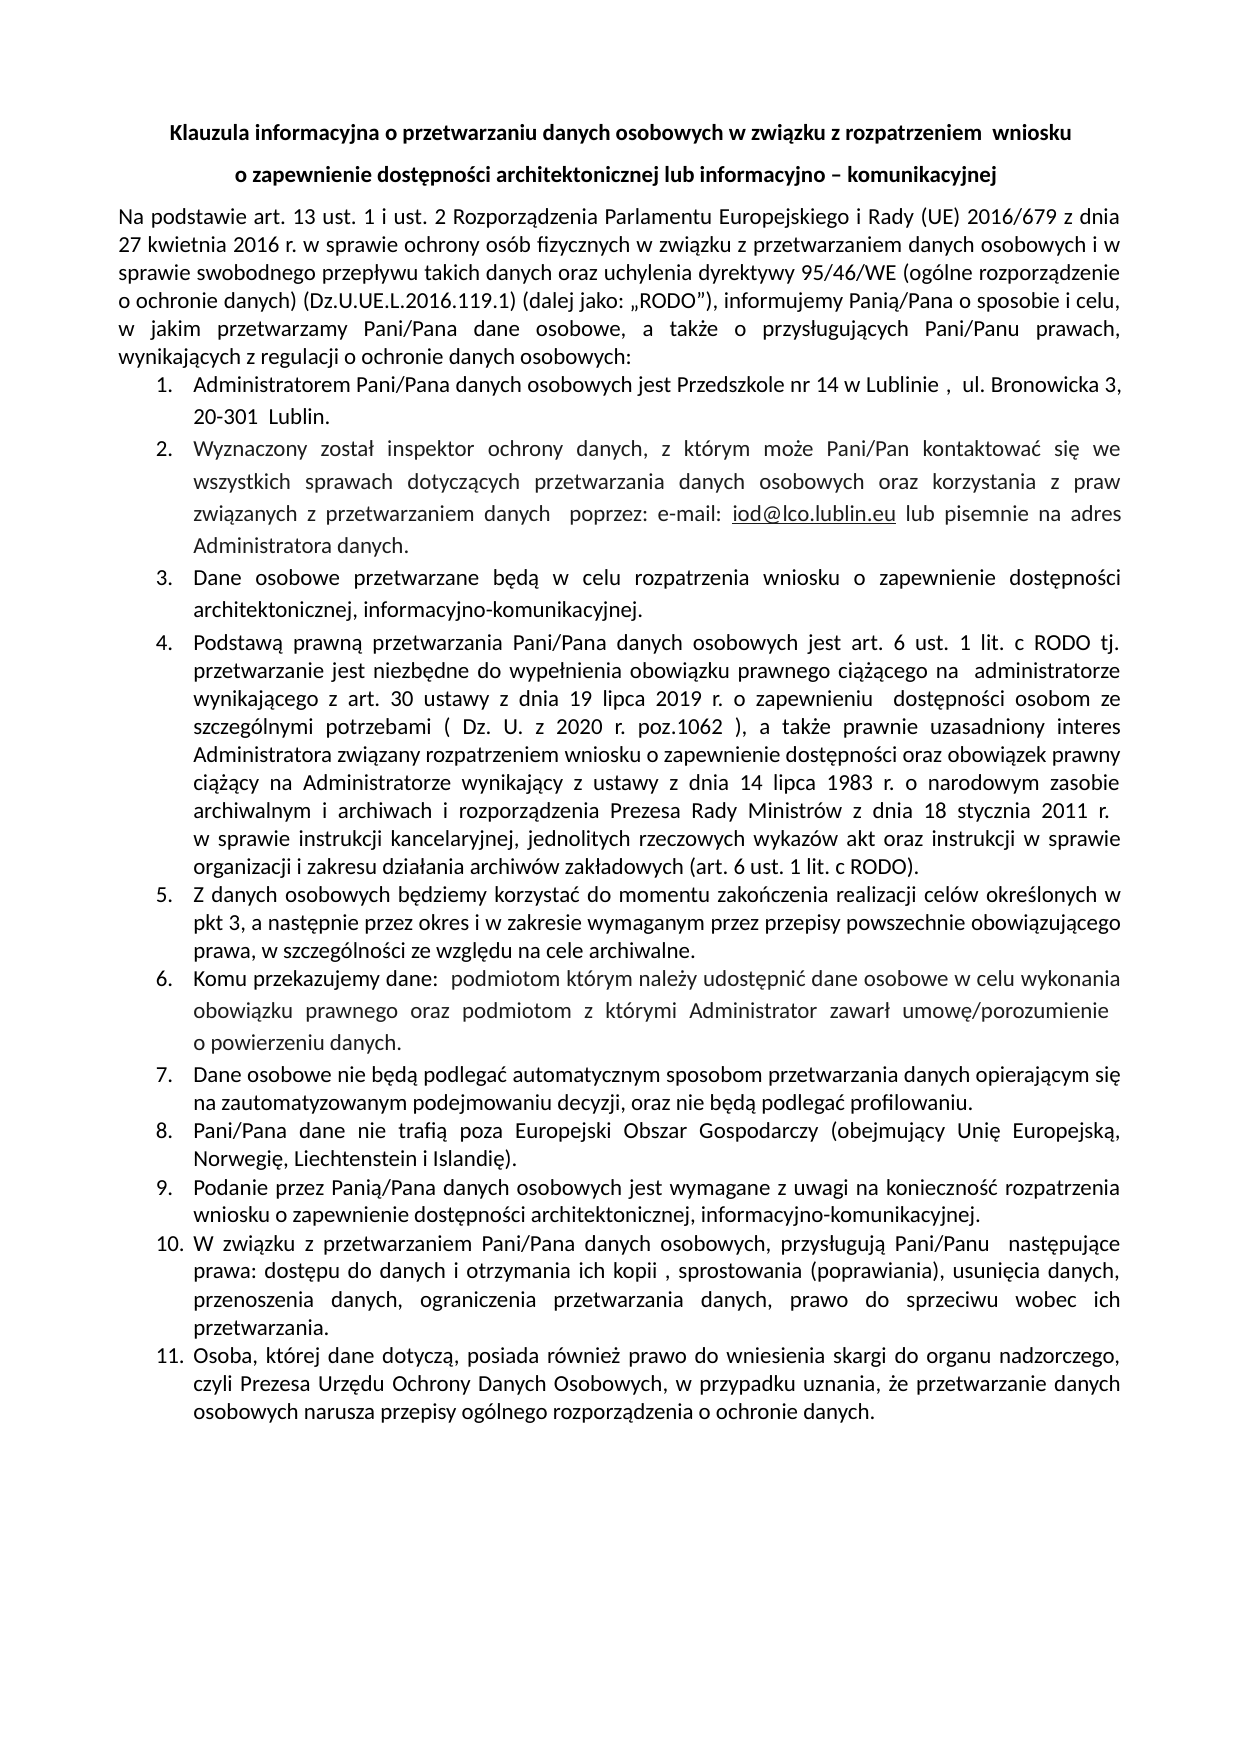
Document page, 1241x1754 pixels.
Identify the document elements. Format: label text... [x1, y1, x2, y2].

text Na podstawie art. 13 ust. 1 i ust. 2 Rozporządzenia Parlamentu Europejskiego i Rady (UE) 2016/679 z dnia 27 kwietnia 2016 r. w sprawie ochrony osób fizycznych w związku z przetwarzaniem danych osobowych i w sprawie swobodnego przepływu takich danych oraz uchylenia dyrektywy 95/46/WE (ogólne rozporządzenie o ochronie danych) (Dz.U.UE.L.2016.119.1) (dalej jako: „RODO”), informujemy Panią/Pana o sposobie i celu, w jakim przetwarzamy Pani/Pana dane osobowe, a także o przysługujących Pani/Panu prawach, wynikających z regulacji o ochronie danych osobowych: [118, 202, 1122, 370]
list Z danych osobowych będziemy korzystać do momentu zakończenia realizacji celów określonych w pkt 3, a następnie przez okres i w zakresie wymaganym przez przepisy powszechnie obowiązującego prawa, w szczególności ze względu na cele archiwalne. [156, 880, 1122, 964]
list Komu przekazujemy dane: podmiotom którym należy udostępnić dane osobowe w celu wykonania obowiązku prawnego oraz podmiotom z którymi Administrator zawarł umowę/porozumienie o powierzeniu danych. [156, 964, 1122, 1056]
list Dane osobowe nie będą podlegać automatycznym sposobom przetwarzania danych opierającym się na zautomatyzowanym podejmowaniu decyzji, oraz nie będą podlegać profilowaniu. [156, 1061, 1122, 1117]
list Wyznaczony został inspektor ochrony danych, z którym może Pani/Pan kontaktować się we wszystkich sprawach dotyczących przetwarzania danych osobowych oraz korzystania z praw związanych z przetwarzaniem danych poprzez: e-mail: iod@lco.lublin.eu lub pisemnie na adres Administratora danych. [156, 434, 1122, 559]
list Osoba, której dane dotyczą, posiada również prawo do wniesienia skargi do organu nadzorczego, czyli Prezesa Urzędu Ochrony Danych Osobowych, w przypadku uznania, że przetwarzanie danych osobowych narusza przepisy ogólnego rozporządzenia o ochronie danych. [156, 1341, 1122, 1425]
list Podstawą prawną przetwarzania Pani/Pana danych osobowych jest art. 6 ust. 1 lit. c RODO tj. przetwarzanie jest niezbędne do wypełnienia obowiązku prawnego ciążącego na administratorze wynikającego z art. 30 ustawy z dnia 19 lipca 2019 r. o zapewnieniu dostępności osobom ze szczególnymi potrzebami ( Dz. U. z 2020 r. poz.1062 ), a także prawnie uzasadniony interes Administratora związany rozpatrzeniem wniosku o zapewnienie dostępności oraz obowiązek prawny ciążący na Administratorze wynikający z ustawy z dnia 14 lipca 1983 r. o narodowym zasobie archiwalnym i archiwach i rozporządzenia Prezesa Rady Ministrów z dnia 18 stycznia 2011 r. w sprawie instrukcji kancelaryjnej, jednolitych rzeczowych wykazów akt oraz instrukcji w sprawie organizacji i zakresu działania archiwów zakładowych (art. 6 ust. 1 lit. c RODO). [156, 628, 1122, 880]
list Dane osobowe przetwarzane będą w celu rozpatrzenia wniosku o zapewnienie dostępności architektonicznej, informacyjno-komunikacyjnej. [156, 563, 1122, 623]
list Administratorem Pani/Pana danych osobowych jest Przedszkole nr 14 w Lublinie , ul. Bronowicka 3, 20-301 Lublin. [156, 370, 1122, 430]
list W związku z przetwarzaniem Pani/Pana danych osobowych, przysługują Pani/Panu następujące prawa: dostępu do danych i otrzymania ich kopii , sprostowania (poprawiania), usunięcia danych, przenoszenia danych, ograniczenia przetwarzania danych, prawo do sprzeciwu wobec ich przetwarzania. [156, 1229, 1122, 1341]
text Klauzula informacyjna o przetwarzaniu danych osobowych w związku z rozpatrzeniem wniosku [118, 118, 1122, 146]
text o zapewnienie dostępności architektonicznej lub informacyjno – komunikacyjnej [118, 160, 1122, 188]
list Podanie przez Panią/Pana danych osobowych jest wymagane z uwagi na konieczność rozpatrzenia wniosku o zapewnienie dostępności architektonicznej, informacyjno-komunikacyjnej. [156, 1173, 1122, 1229]
list Pani/Pana dane nie trafią poza Europejski Obszar Gospodarczy (obejmujący Unię Europejską, Norwegię, Liechtenstein i Islandię). [156, 1117, 1122, 1173]
